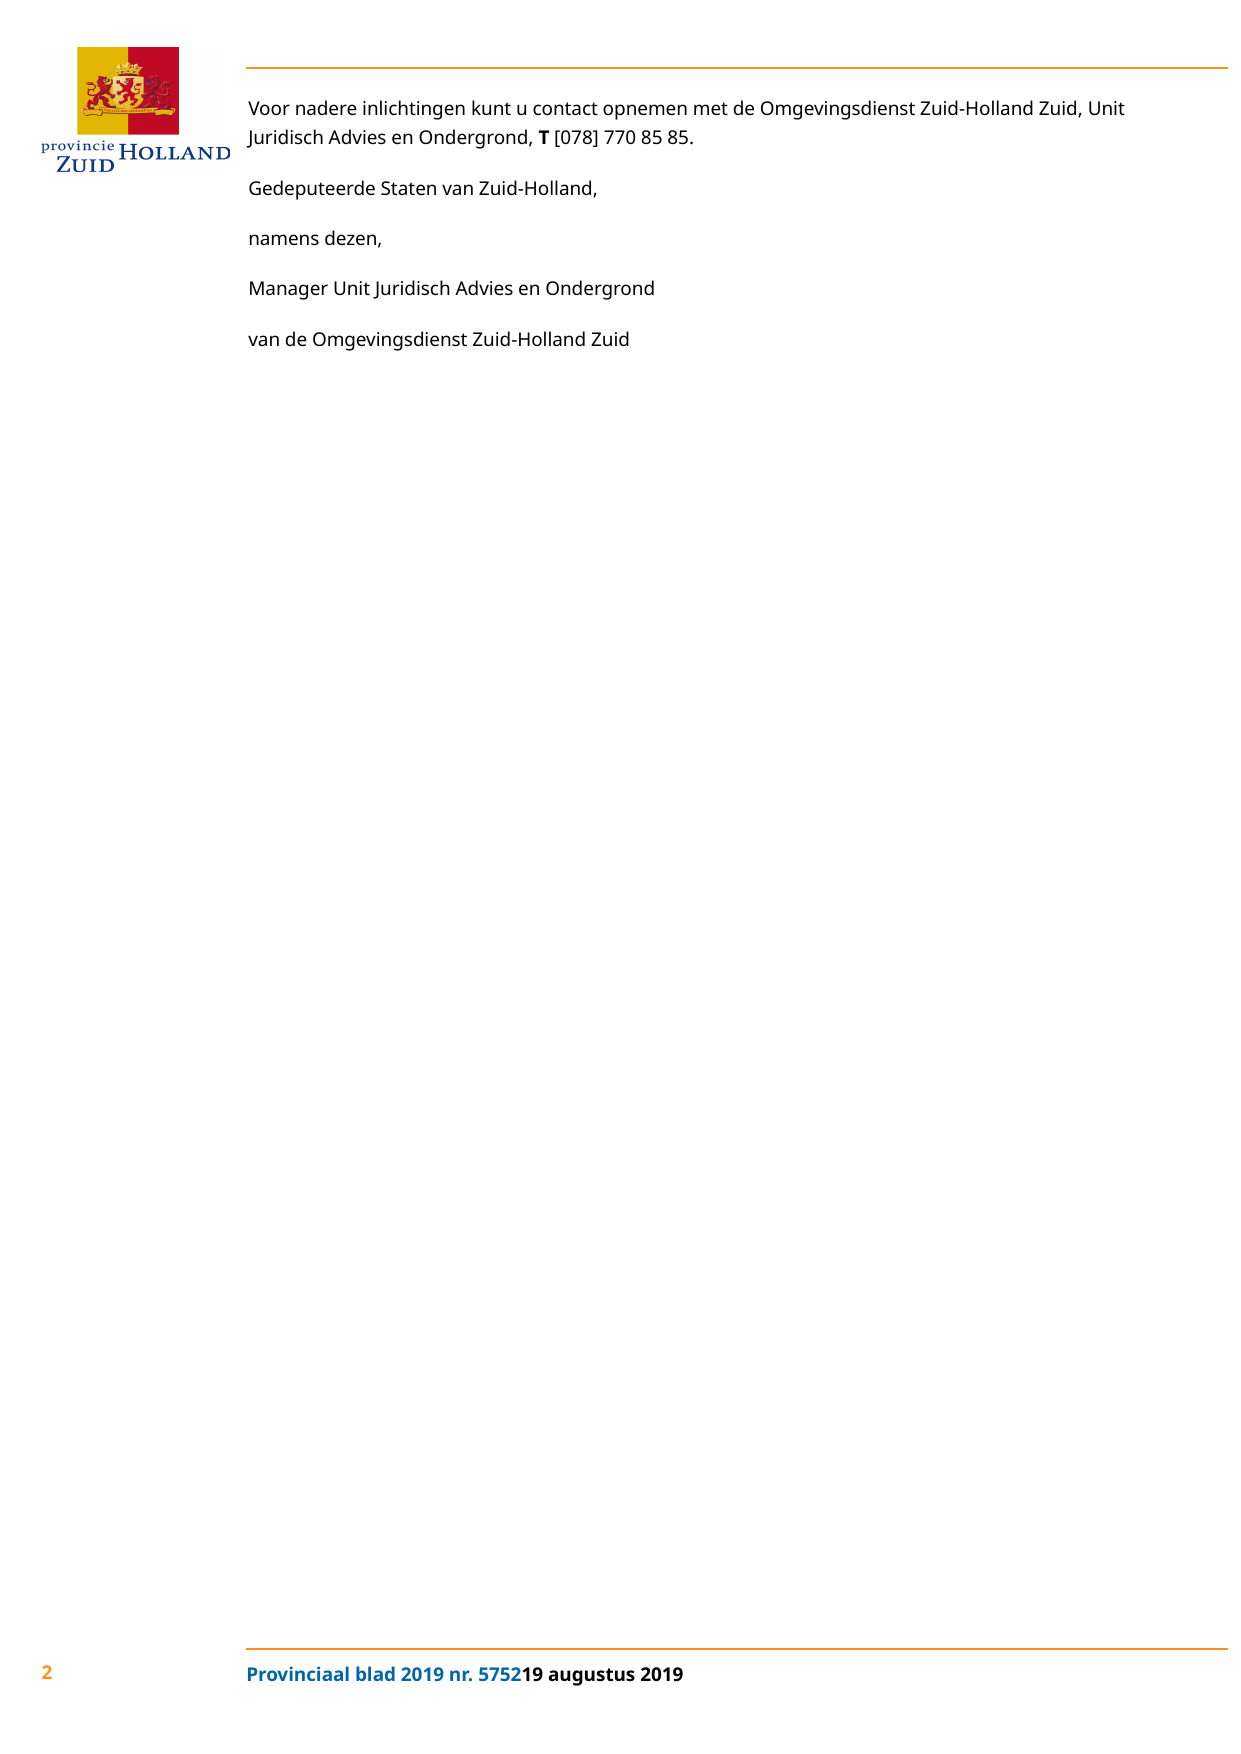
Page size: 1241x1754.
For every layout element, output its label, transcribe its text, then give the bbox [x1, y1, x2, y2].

text Gedeputeerde Staten van Zuid-Holland, [248, 175, 1152, 201]
text van de Omgevingsdienst Zuid-Holland Zuid [248, 326, 1152, 352]
text Voor nadere inlichtingen kunt u contact opnemen met de Omgevingsdienst Zuid-Holland Zuid, Unit Juridisch Advies en Ondergrond, T [078] 770 85 85. [248, 95, 1152, 150]
text namens dezen, [248, 225, 1152, 251]
picture [41, 47, 231, 172]
text Manager Unit Juridisch Advies en Ondergrond [248, 276, 1152, 301]
